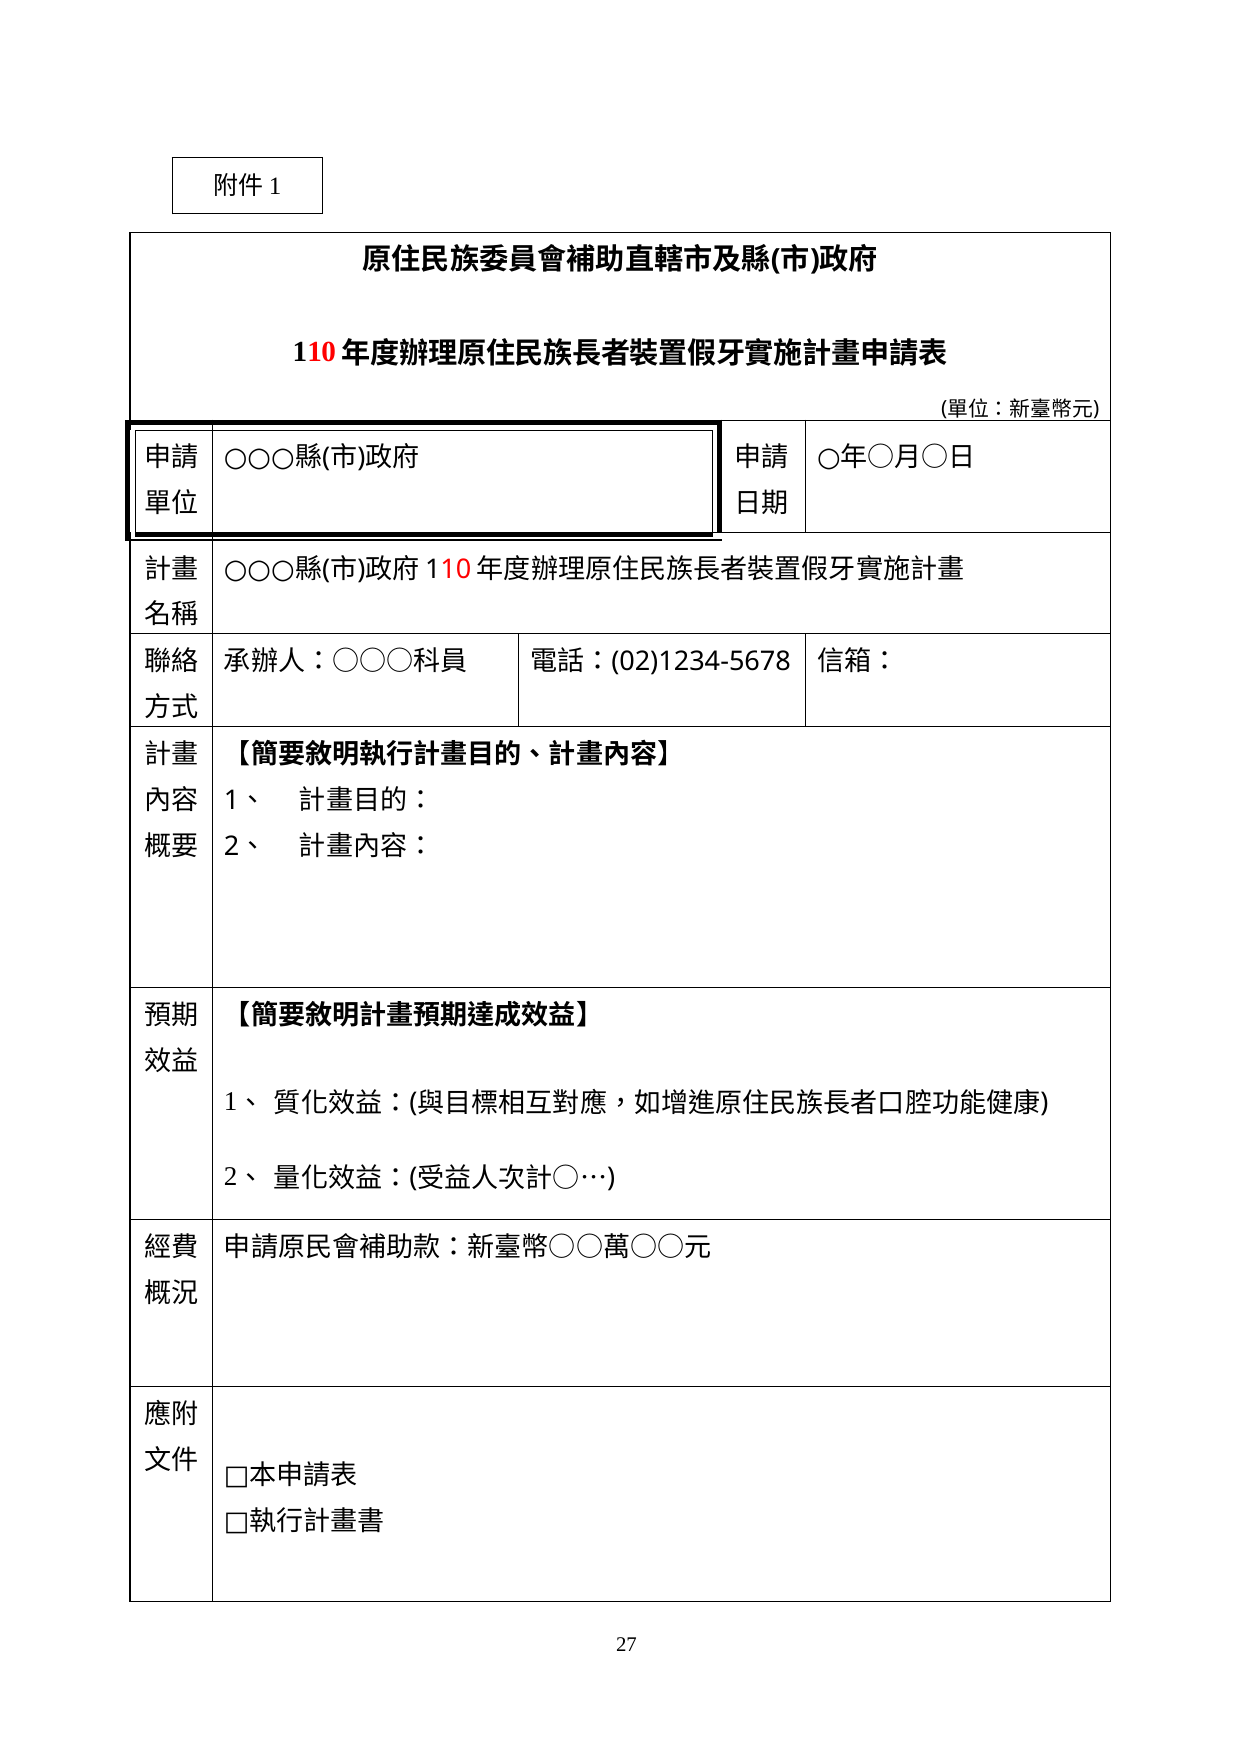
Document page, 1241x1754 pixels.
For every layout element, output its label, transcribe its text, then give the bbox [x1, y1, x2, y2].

table_cell 經費 概況 [131, 1220, 212, 1386]
table_cell 計畫名稱 [131, 541, 212, 633]
table_cell [131, 532, 212, 539]
table_cell 【簡要敘明計畫預期達成效益】 質化效益：(與目標相互對應，如增進原住民族長者口腔功能健康) 量化效益：(受益人次計○…) [213, 988, 1110, 1219]
table_cell ○○○縣(市)政府110年度辦理原住民族長者裝置假牙實施計畫 [213, 533, 1110, 633]
table_cell 預期效益 [131, 988, 212, 1219]
table_cell ○年○月○日 [806, 421, 1110, 532]
table_cell 申請原民會補助款：新臺幣○○萬○○元 [213, 1220, 1110, 1386]
table_cell 信箱： [806, 634, 1110, 726]
table_cell 計畫內容概要 [131, 727, 212, 987]
table_cell □本申請表 □執行計畫書 [213, 1387, 1110, 1601]
table_cell 申請日期 [722, 421, 805, 532]
table_cell 聯絡方式 [131, 634, 212, 726]
table_cell ○○○縣(市)政府 [213, 425, 717, 532]
table_cell 承辦人：○○○科員 [213, 634, 518, 726]
table_header 原住民族委員會補助直轄市及縣(市)政府 110年度辦理原住民族長者裝置假牙實施計畫申請表 (單位：新臺幣元) [131, 233, 1110, 419]
table_cell 申請單位 [130, 425, 212, 532]
table_cell 應附文件 [131, 1387, 212, 1601]
table_cell 【簡要敘明執行計畫目的、計畫內容】 計畫目的： 計畫內容： [213, 727, 1110, 987]
table_cell 電話：(02)1234-5678 [519, 634, 805, 726]
